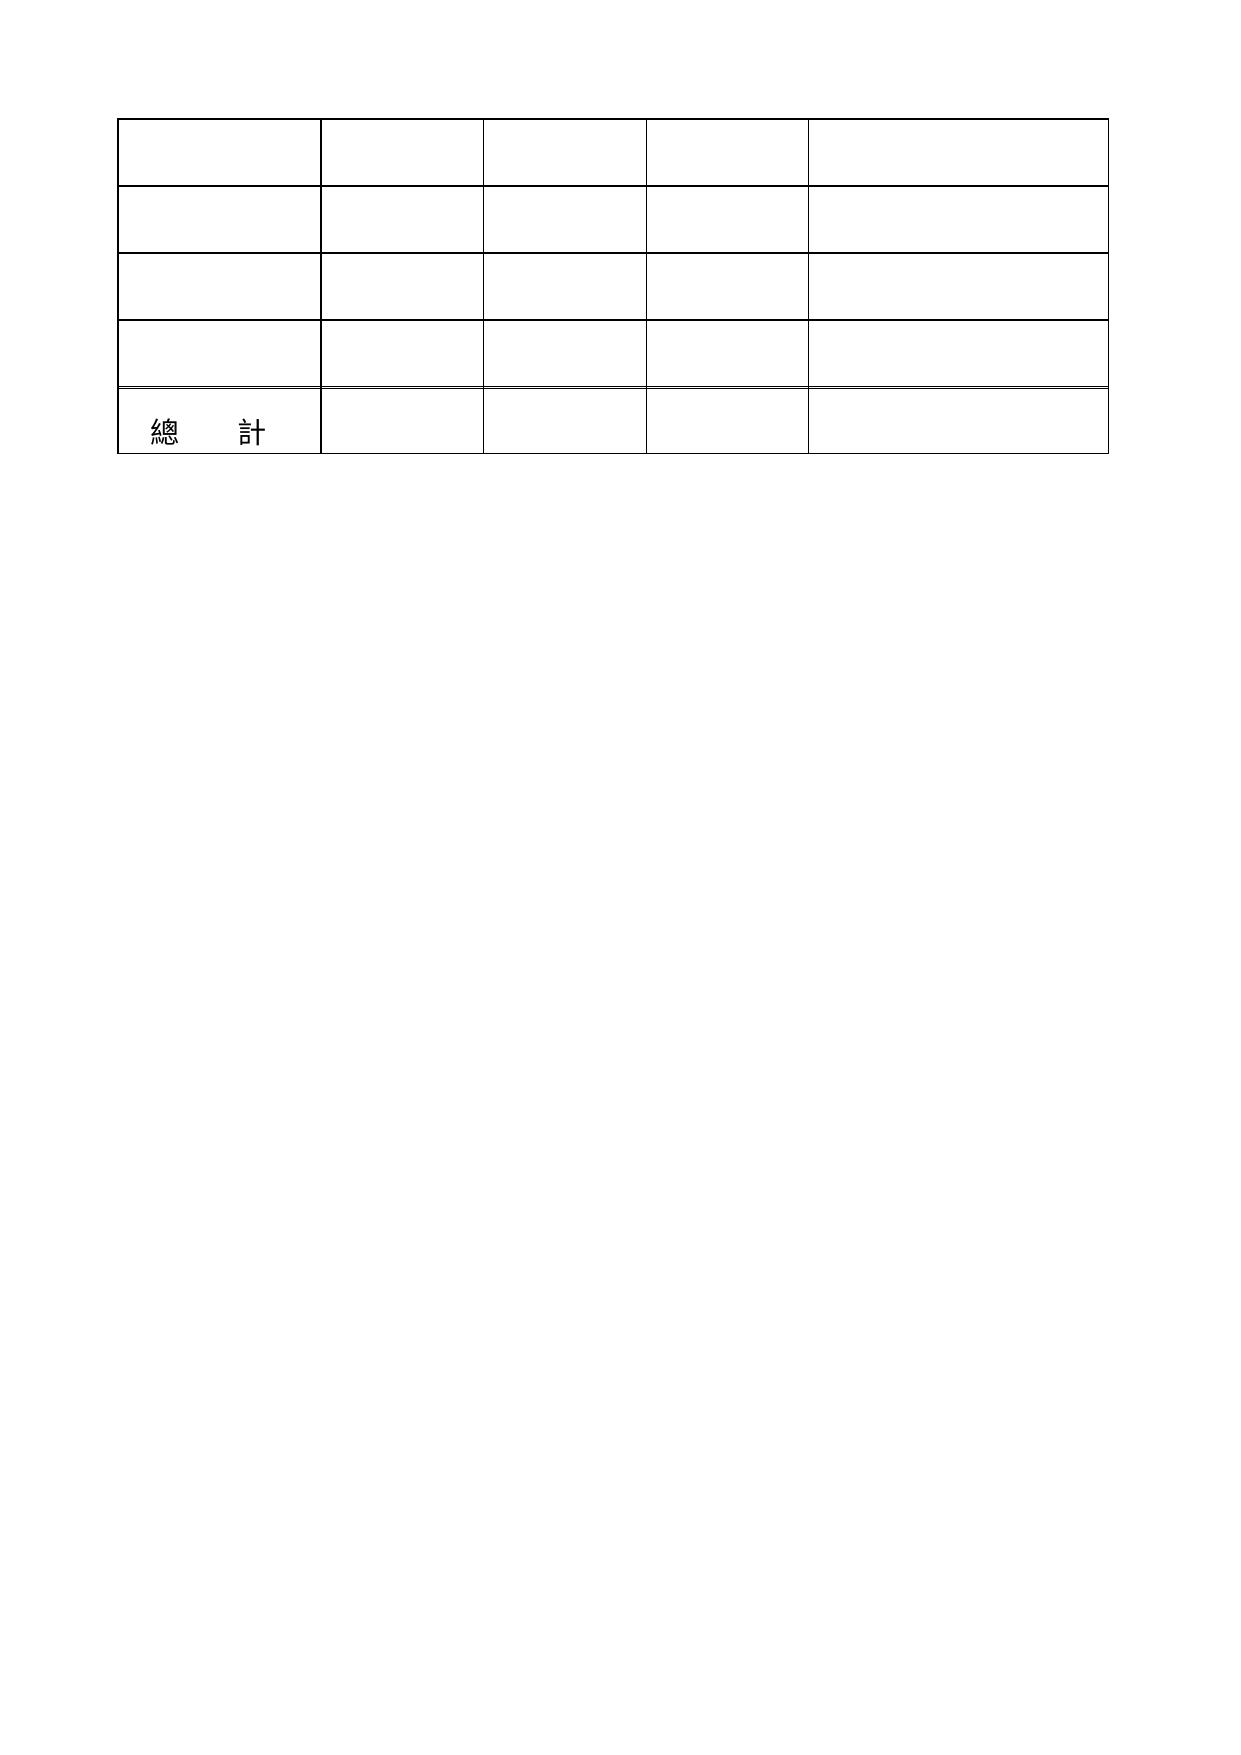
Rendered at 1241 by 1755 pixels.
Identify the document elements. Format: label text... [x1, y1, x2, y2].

table_cell [119, 187, 320, 252]
table_cell [647, 254, 808, 319]
table_cell [484, 321, 646, 386]
table_cell [322, 187, 483, 252]
table_cell [484, 254, 646, 319]
table_cell [322, 120, 483, 185]
table_cell [119, 321, 320, 386]
table_cell [809, 254, 1108, 319]
table_cell 總 計 [119, 389, 320, 453]
table_cell [809, 321, 1108, 386]
table_cell [484, 389, 646, 453]
table_cell [484, 187, 646, 252]
table_cell [647, 389, 808, 453]
table_cell [809, 389, 1108, 453]
table_cell [647, 120, 808, 185]
table_cell [322, 389, 483, 453]
table_cell [484, 120, 646, 185]
table_cell [322, 321, 483, 386]
table_cell [809, 120, 1108, 185]
table_cell [647, 187, 808, 252]
table_cell [119, 254, 320, 319]
table_cell [119, 120, 320, 185]
table_cell [809, 187, 1108, 252]
table_cell [322, 254, 483, 319]
table_cell [647, 321, 808, 386]
